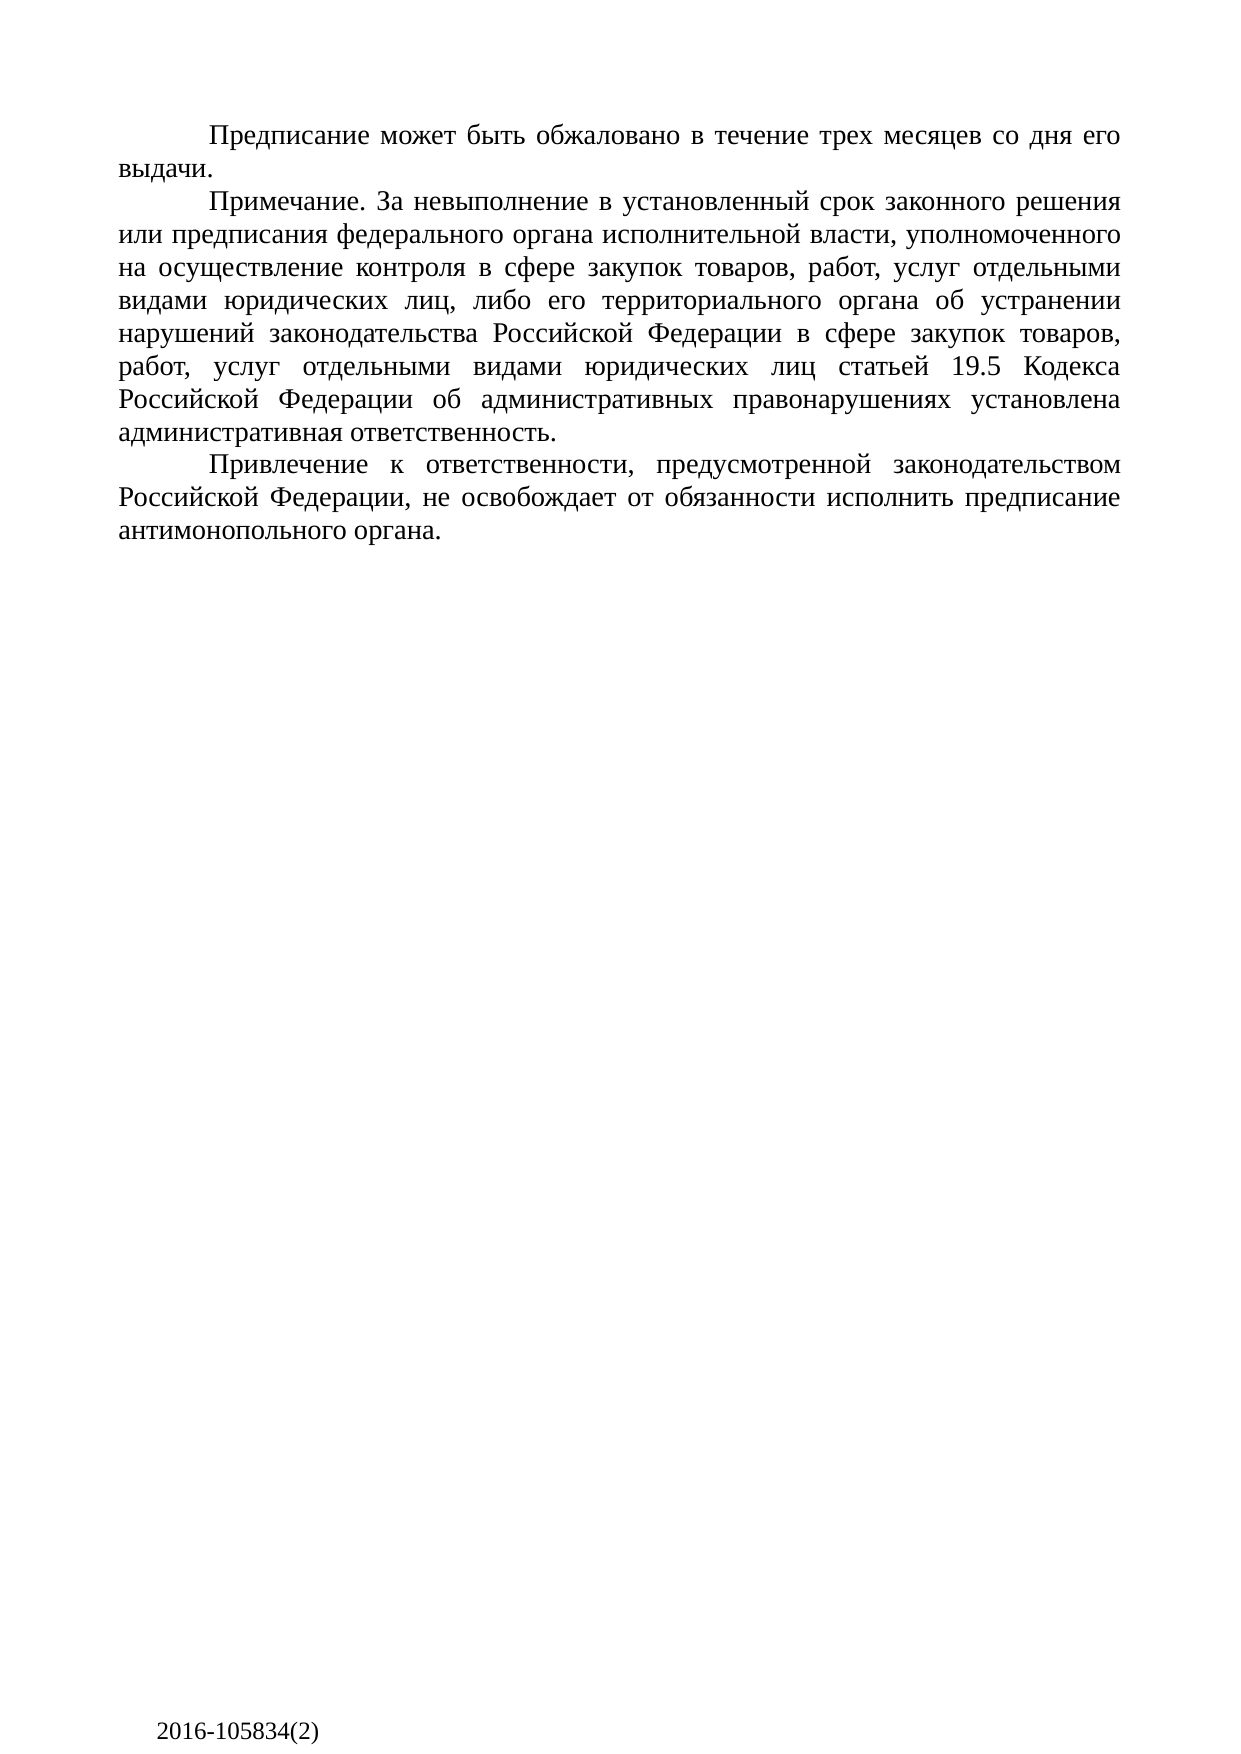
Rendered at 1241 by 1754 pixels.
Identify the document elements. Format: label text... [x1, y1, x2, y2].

text Предписание может быть обжаловано в течение трех месяцев со дня его выдачи. [118, 118, 1122, 184]
text Привлечение к ответственности, предусмотренной законодательством Российской Федерации, не освобождает от обязанности исполнить предписание антимонопольного органа. [118, 447, 1122, 546]
text Примечание. За невыполнение в установленный срок законного решения или предписания федерального органа исполнительной власти, уполномоченного на осуществление контроля в сфере закупок товаров, работ, услуг отдельными видами юридических лиц, либо его территориального органа об устранении нарушений законодательства Российской Федерации в сфере закупок товаров, работ, услуг отдельными видами юридических лиц статьей 19.5 Кодекса Российской Федерации об административных правонарушениях установлена административная ответственность. [118, 184, 1122, 447]
